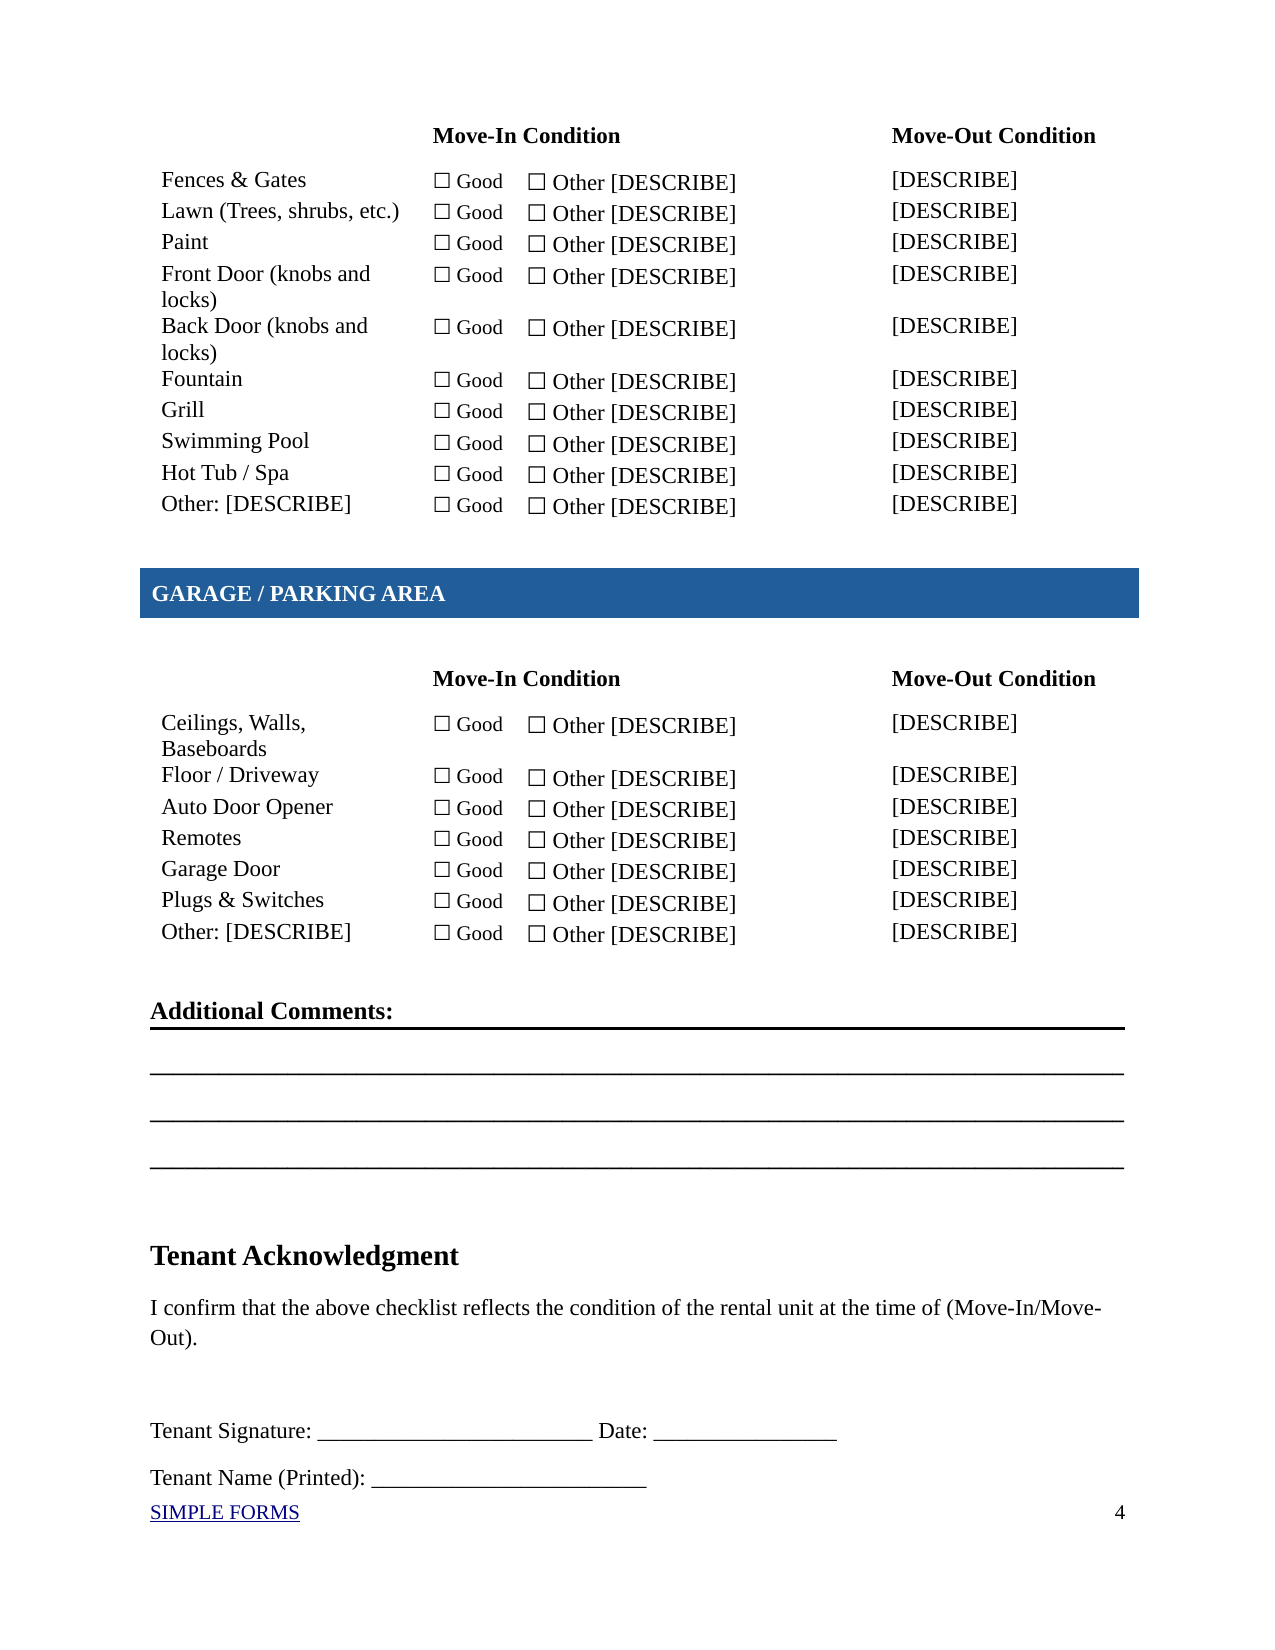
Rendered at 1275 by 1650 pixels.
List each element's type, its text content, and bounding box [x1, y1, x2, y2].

text Additional Comments: [150, 996, 1125, 1027]
text _____________________________________________________________________________________ [150, 1098, 1125, 1124]
table_cell Plugs & Switches [150, 887, 421, 918]
table_cell ☐ Good [421, 166, 515, 197]
table_cell [DESCRIBE] [880, 365, 1124, 396]
table_cell Swimming Pool [150, 428, 421, 459]
table_cell ☐ Other [DESCRIBE] [515, 365, 880, 396]
table_cell Fences & Gates [150, 166, 421, 197]
table_cell Paint [150, 229, 421, 260]
table_cell [DESCRIBE] [880, 260, 1124, 312]
table_cell [DESCRIBE] [880, 855, 1124, 887]
table_cell ☐ Good [421, 709, 515, 762]
table_cell [DESCRIBE] [880, 229, 1124, 260]
table_cell ☐ Good [421, 260, 515, 312]
table_cell Other: [DESCRIBE] [150, 490, 421, 521]
table_cell ☐ Other [DESCRIBE] [515, 166, 880, 197]
table_cell [DESCRIBE] [880, 793, 1124, 824]
table_cell ☐ Good [421, 459, 515, 490]
text _____________________________________________________________________________________ [150, 1051, 1125, 1077]
table_cell ☐ Good [421, 490, 515, 521]
table_cell ☐ Other [DESCRIBE] [515, 918, 880, 949]
table_header Move-Out Condition [880, 122, 1124, 166]
table_cell ☐ Good [421, 887, 515, 918]
table_cell ☐ Good [421, 396, 515, 428]
table_header [150, 122, 421, 166]
table_header Move-Out Condition [880, 665, 1124, 709]
text Tenant Signature: ________________________ Date: ________________ [150, 1417, 1125, 1444]
table_cell [DESCRIBE] [880, 396, 1124, 428]
table_cell Floor / Driveway [150, 762, 421, 793]
table_cell [DESCRIBE] [880, 918, 1124, 949]
table_cell ☐ Good [421, 855, 515, 887]
table_cell [DESCRIBE] [880, 459, 1124, 490]
table_cell ☐ Other [DESCRIBE] [515, 490, 880, 521]
table_cell Remotes [150, 824, 421, 855]
table_cell ☐ Other [DESCRIBE] [515, 396, 880, 428]
table_cell [DESCRIBE] [880, 197, 1124, 228]
table_header Move-In Condition [421, 122, 880, 166]
table_cell [DESCRIBE] [880, 428, 1124, 459]
table_cell Lawn (Trees, shrubs, etc.) [150, 197, 421, 228]
table_cell ☐ Other [DESCRIBE] [515, 887, 880, 918]
text I confirm that the above checklist reflects the condition of the rental unit at the time of (Move-In/Move-Out). [150, 1293, 1125, 1350]
table_cell ☐ Other [DESCRIBE] [515, 428, 880, 459]
table_header GARAGE / PARKING AREA [140, 568, 1139, 618]
table_cell ☐ Good [421, 229, 515, 260]
table_cell [DESCRIBE] [880, 166, 1124, 197]
table_cell ☐ Good [421, 762, 515, 793]
table_cell ☐ Good [421, 428, 515, 459]
table_cell ☐ Good [421, 313, 515, 365]
table_cell ☐ Other [DESCRIBE] [515, 459, 880, 490]
table_header Move-In Condition [421, 665, 880, 709]
table_cell ☐ Other [DESCRIBE] [515, 197, 880, 228]
text _____________________________________________________________________________________ [150, 1144, 1125, 1171]
table_cell Back Door (knobs and locks) [150, 313, 421, 365]
table_cell ☐ Good [421, 918, 515, 949]
table_cell ☐ Other [DESCRIBE] [515, 855, 880, 887]
table_cell [DESCRIBE] [880, 824, 1124, 855]
table_header [150, 665, 421, 709]
table_cell ☐ Other [DESCRIBE] [515, 260, 880, 312]
table_cell ☐ Other [DESCRIBE] [515, 793, 880, 824]
table_cell ☐ Good [421, 365, 515, 396]
table_cell [DESCRIBE] [880, 313, 1124, 365]
table_cell Other: [DESCRIBE] [150, 918, 421, 949]
text Tenant Name (Printed): ________________________ [150, 1464, 1125, 1491]
table_cell Auto Door Opener [150, 793, 421, 824]
table_cell Ceilings, Walls, Baseboards [150, 709, 421, 762]
table_cell Garage Door [150, 855, 421, 887]
table_cell ☐ Other [DESCRIBE] [515, 229, 880, 260]
table_cell [DESCRIBE] [880, 709, 1124, 762]
table_cell ☐ Other [DESCRIBE] [515, 762, 880, 793]
table_cell Grill [150, 396, 421, 428]
table_cell [DESCRIBE] [880, 490, 1124, 521]
text Tenant Acknowledgment [150, 1238, 1125, 1272]
table_cell ☐ Good [421, 793, 515, 824]
table_cell Hot Tub / Spa [150, 459, 421, 490]
table_cell ☐ Other [DESCRIBE] [515, 313, 880, 365]
table_cell [DESCRIBE] [880, 762, 1124, 793]
table_cell Front Door (knobs and locks) [150, 260, 421, 312]
table_cell ☐ Other [DESCRIBE] [515, 824, 880, 855]
table_cell ☐ Other [DESCRIBE] [515, 709, 880, 762]
table_cell ☐ Good [421, 197, 515, 228]
table_cell [DESCRIBE] [880, 887, 1124, 918]
table_cell ☐ Good [421, 824, 515, 855]
table_cell Fountain [150, 365, 421, 396]
